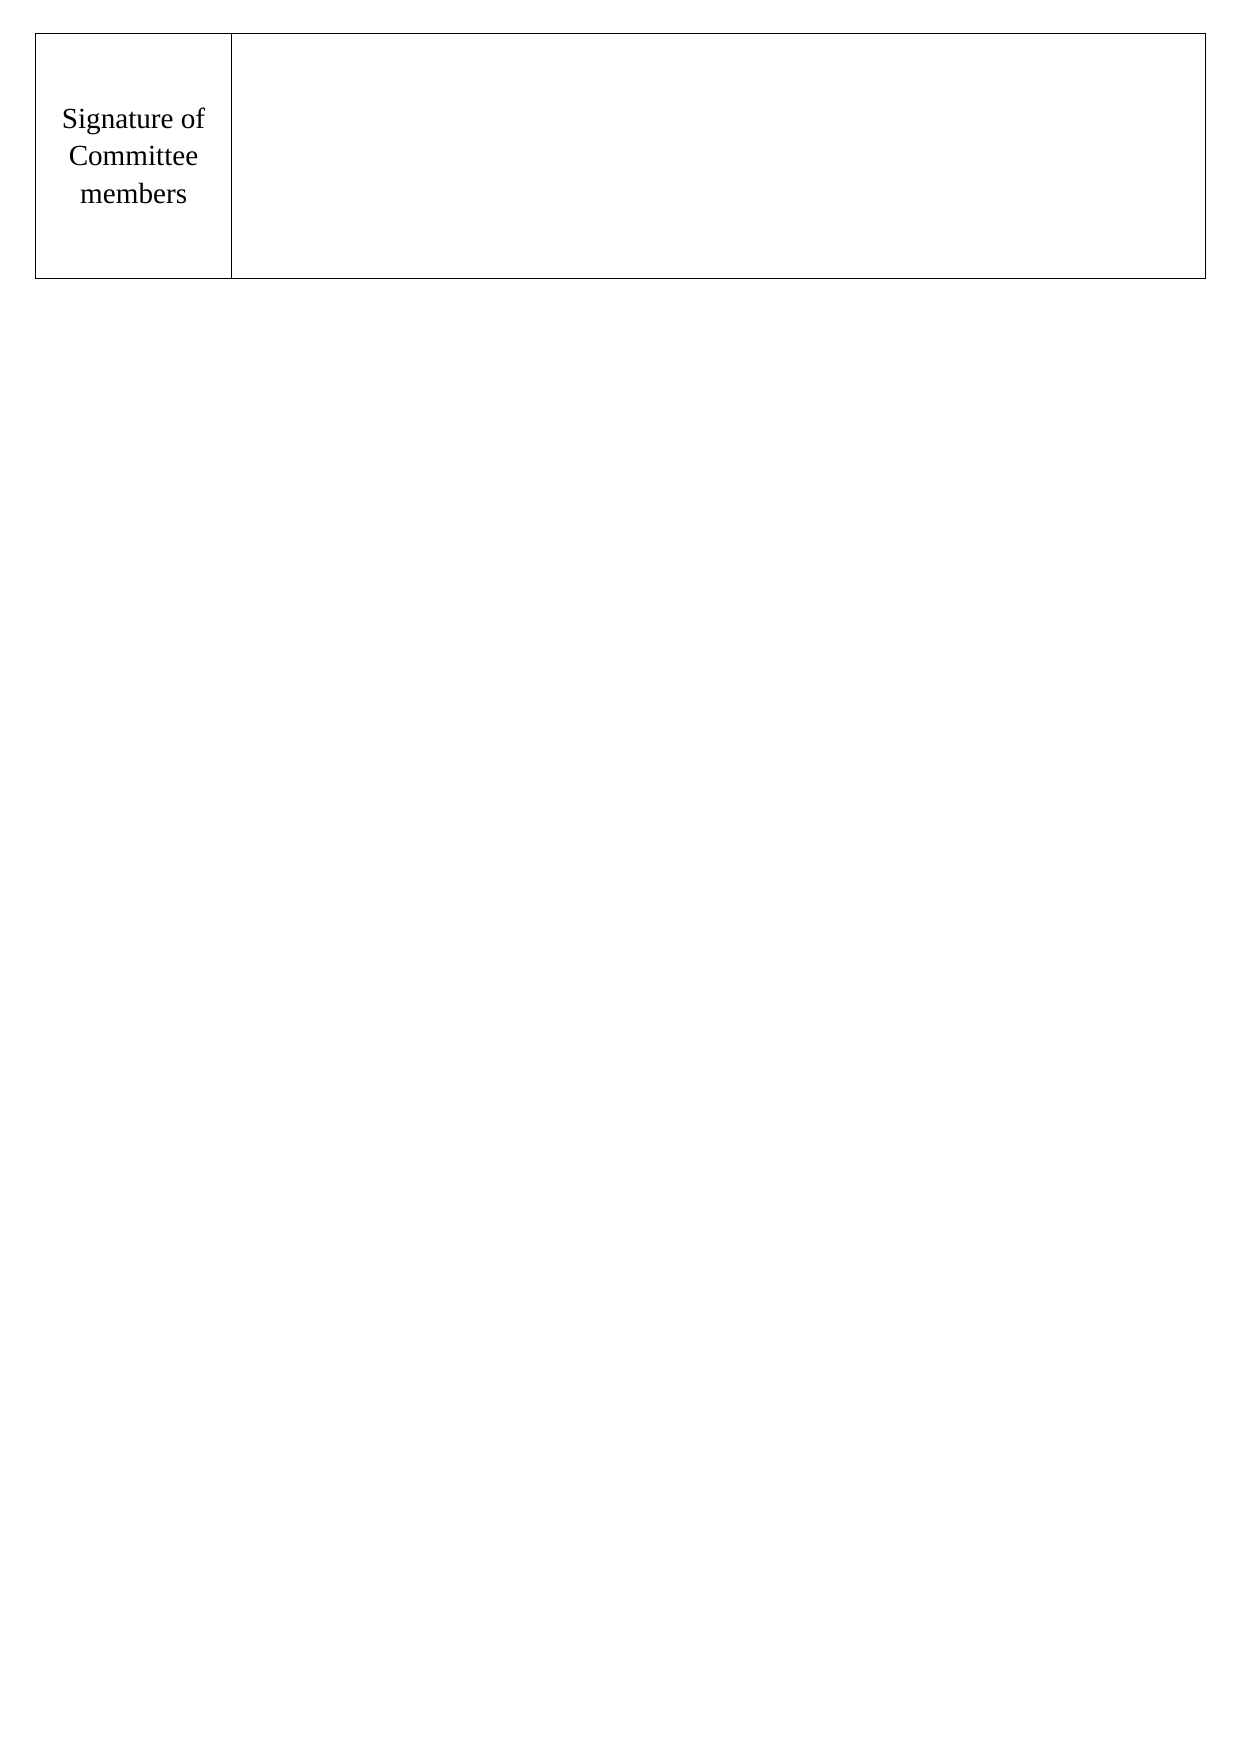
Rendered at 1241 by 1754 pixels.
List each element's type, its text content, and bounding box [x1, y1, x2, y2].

table_cell Signature of Committee members [36, 34, 231, 278]
table_cell [232, 34, 1205, 278]
